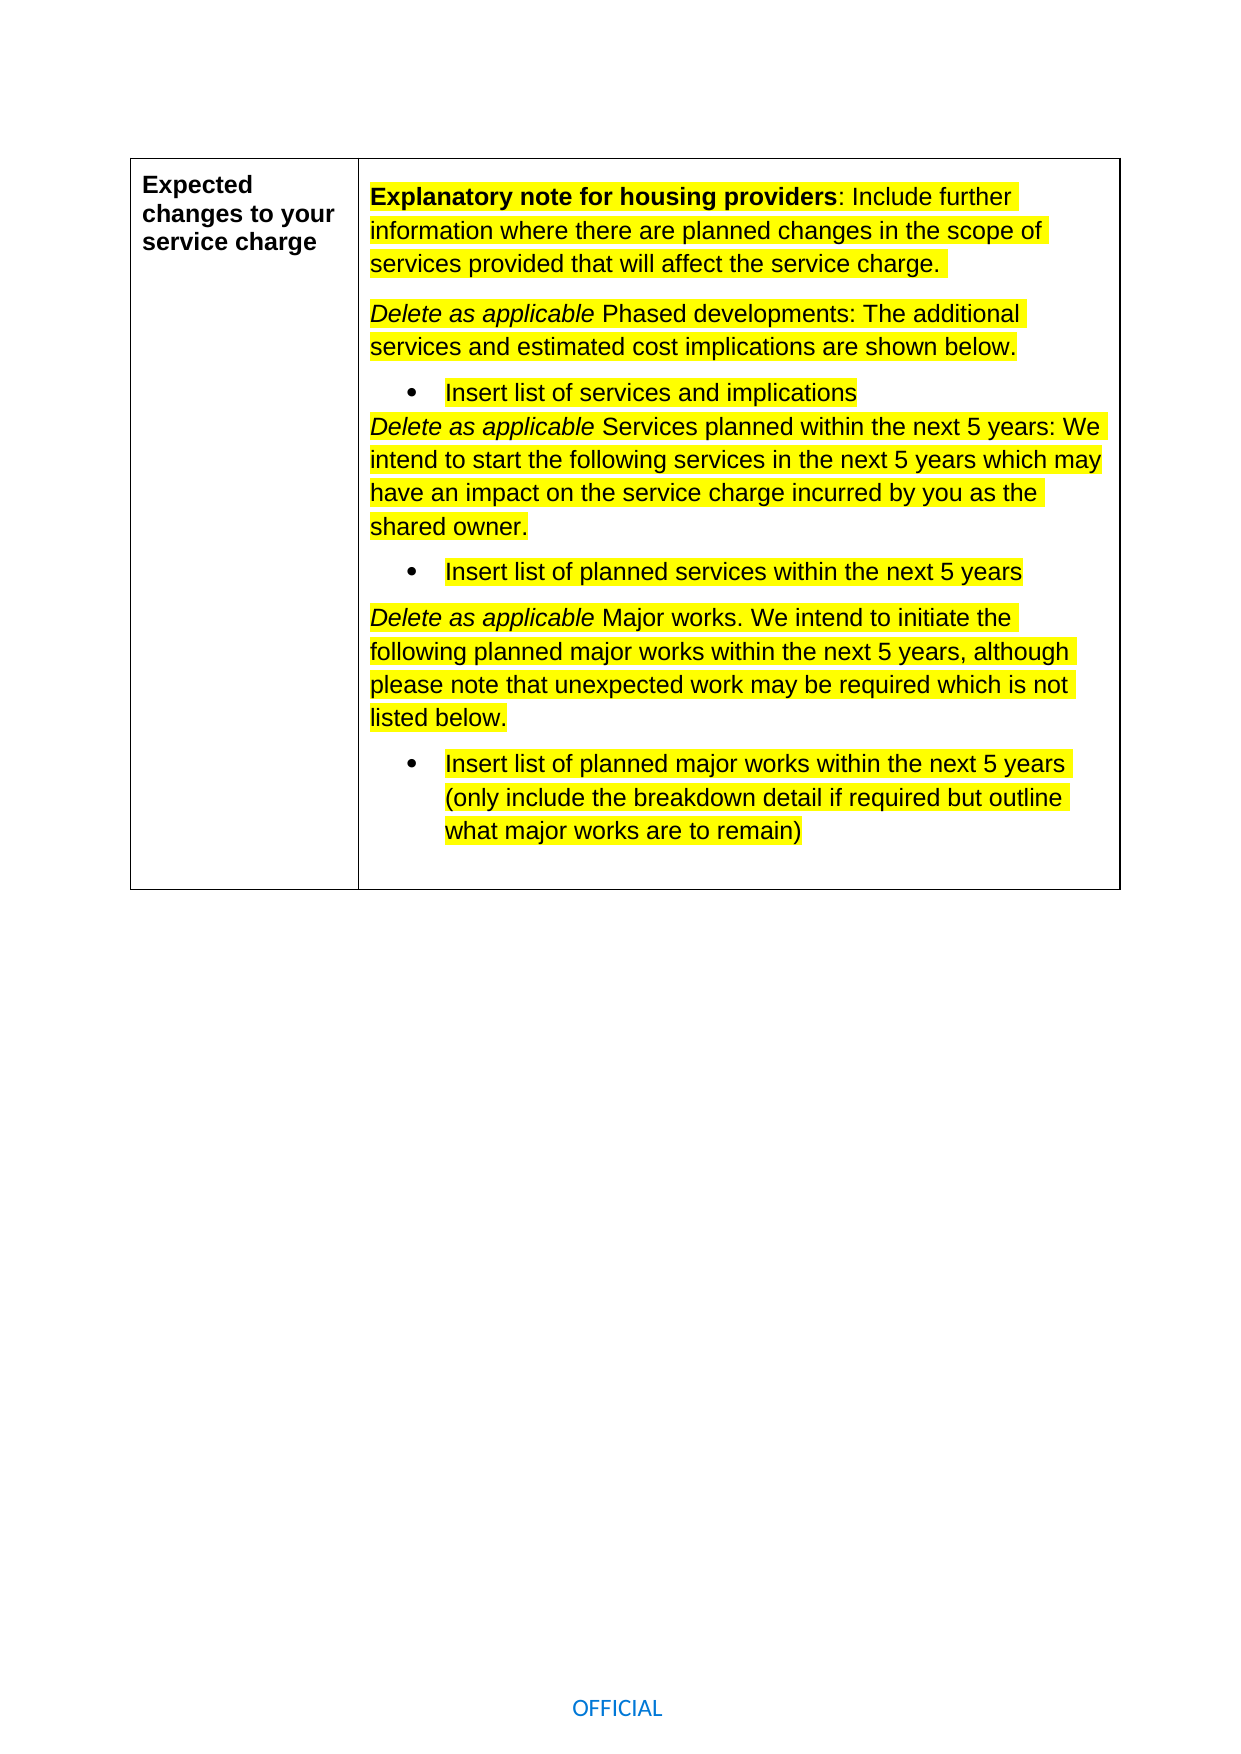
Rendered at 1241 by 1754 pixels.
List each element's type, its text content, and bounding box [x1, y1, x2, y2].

table_cell Expected changes to your service charge [131, 159, 358, 889]
table_cell Explanatory note for housing providers: Include further information where there are planned changes in the scope of services provided that will affect the service charge. Delete as applicable Phased developments: The additional services and estimated cost implications are shown below. Insert list of services and implications Delete as applicable Services planned within the next 5 years: We intend to start the following services in the next 5 years which may have an impact on the service charge incurred by you as the shared owner. Insert list of planned services within the next 5 years Delete as applicable Major works. We intend to initiate the following planned major works within the next 5 years, although please note that unexpected work may be required which is not listed below. Insert list of planned major works within the next 5 years (only include the breakdown detail if required but outline what major works are to remain) [359, 159, 1119, 889]
